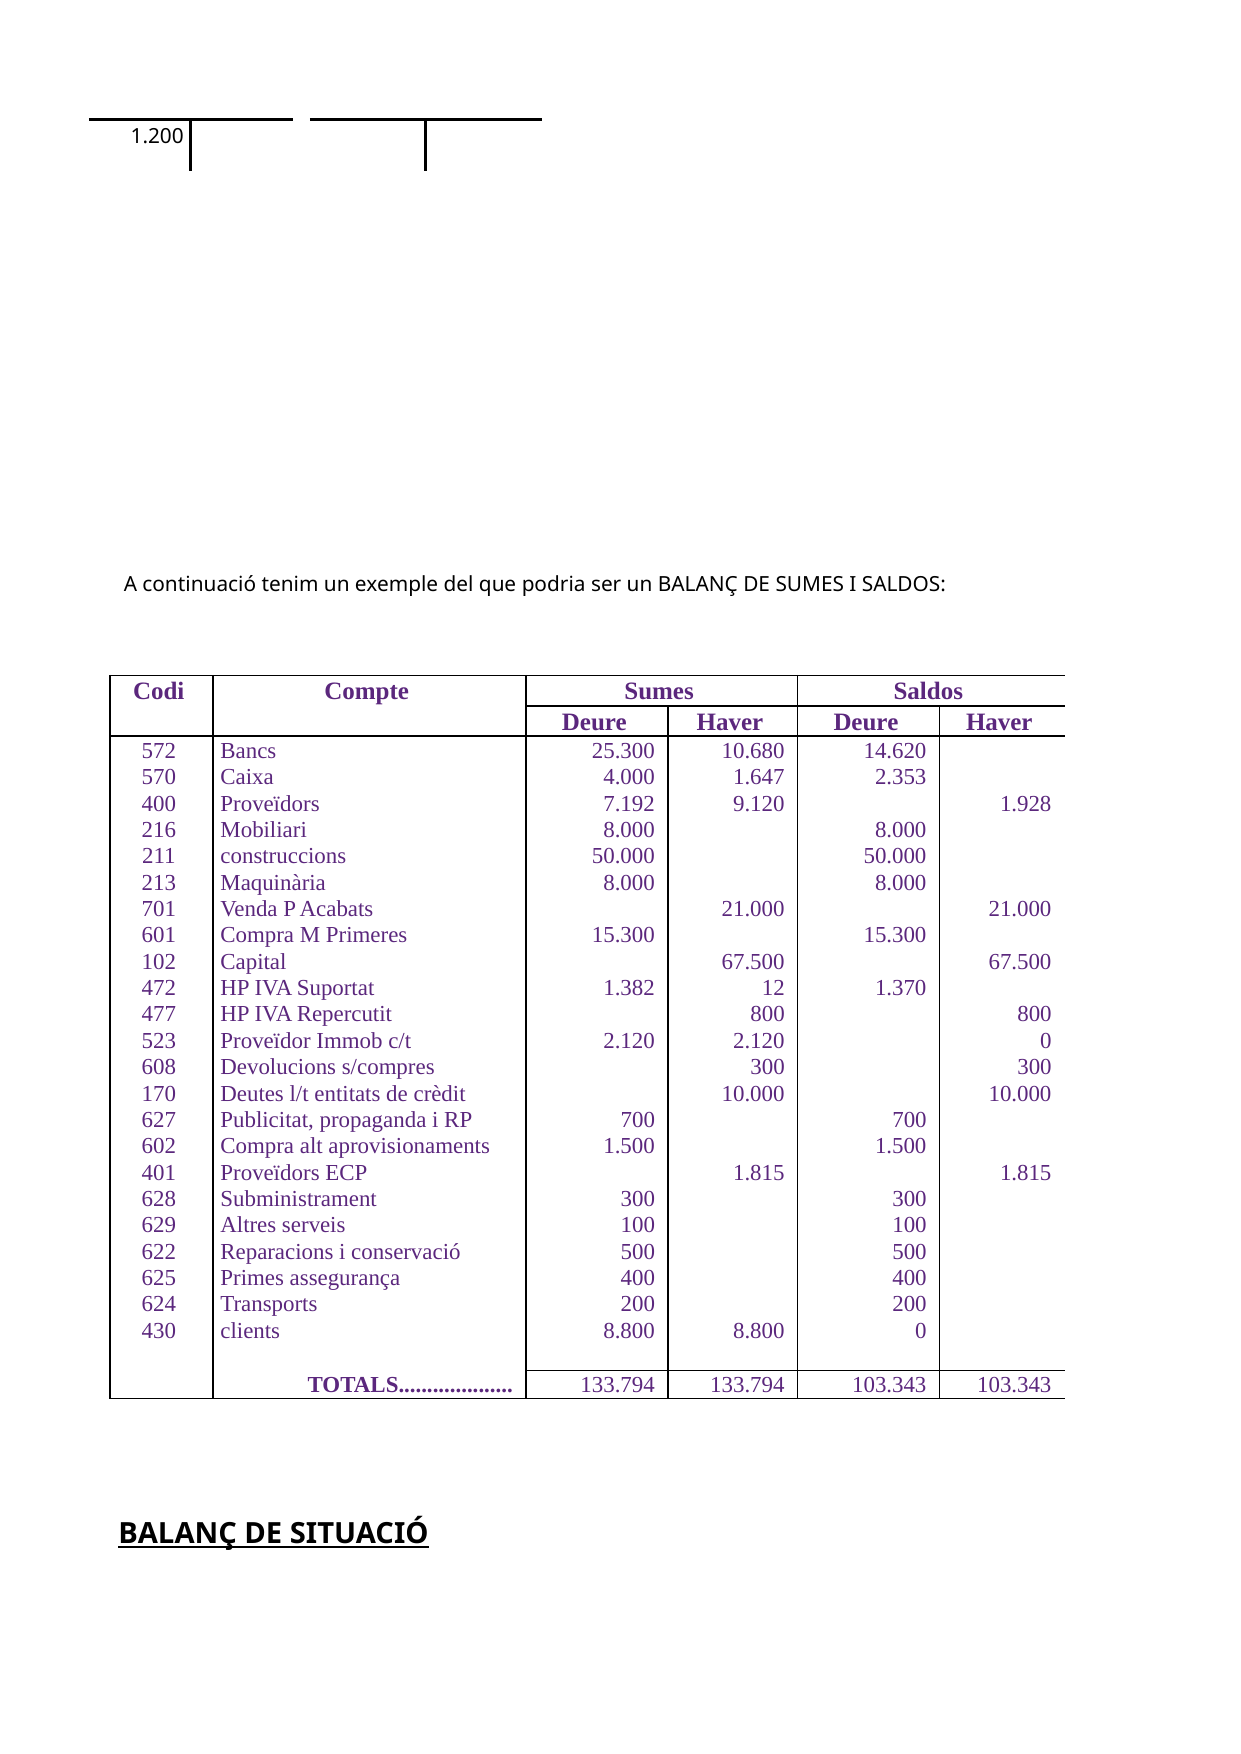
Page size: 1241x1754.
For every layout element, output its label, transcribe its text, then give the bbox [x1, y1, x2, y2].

table_cell Bancs Caixa Proveïdors Mobiliari construccions Maquinària Venda P Acabats Compra M Primeres Capital HP IVA Suportat HP IVA Repercutit Proveïdor Immob c/t Devolucions s/compres Deutes l/t entitats de crèdit Publicitat, propaganda i RP Compra alt aprovisionaments Proveïdors ECP Subministrament Altres serveis Reparacions i conservació Primes assegurança Transports clients [214, 737, 525, 1369]
table_cell 133.794 [527, 1371, 667, 1397]
table_cell [214, 705, 525, 735]
table_header Saldos [798, 676, 1064, 705]
table_cell 25.300 4.000 7.192 8.000 50.000 8.000 15.300 1.382 2.120 700 1.500 300 100 500 400 200 8.800 [527, 737, 667, 1369]
table_header Codi [111, 676, 212, 705]
table_header [293, 118, 310, 171]
table_header Compte [214, 676, 525, 705]
table_header [679, 118, 797, 171]
table_header [310, 121, 424, 171]
text BALANÇ DE SITUACIÓ [118, 1513, 1122, 1552]
table_header [798, 118, 819, 171]
table_header 1.200 [89, 121, 189, 171]
text A continuació tenim un exemple del que podria ser un BALANÇ DE SUMES I SALDOS: [118, 569, 1122, 597]
table_cell 103.343 [798, 1371, 939, 1397]
table_cell [111, 1370, 212, 1397]
table_cell 14.620 2.353 8.000 50.000 8.000 15.300 1.370 700 1.500 300 100 500 400 200 0 [798, 737, 939, 1369]
table_header [819, 118, 946, 171]
table_cell Haver [940, 707, 1064, 735]
table_header [192, 121, 293, 171]
table_cell 133.794 [669, 1371, 797, 1397]
table_cell 10.680 1.647 9.120 21.000 67.500 12 800 2.120 300 10.000 1.815 8.800 [669, 737, 797, 1369]
table_cell 103.343 [940, 1371, 1064, 1397]
table_header Sumes [527, 676, 797, 705]
table_header [946, 118, 1078, 171]
table_cell TOTALS.................... [214, 1370, 525, 1397]
table_cell 1.928 21.000 67.500 800 0 300 10.000 1.815 [940, 737, 1064, 1369]
table_cell Deure [798, 707, 939, 735]
table_header [427, 121, 542, 171]
table_cell 572 570 400 216 211 213 701 601 102 472 477 523 608 170 627 602 401 628 629 622 625 624 430 [111, 737, 212, 1369]
table_header [564, 118, 679, 171]
table_header [542, 118, 563, 171]
table_cell [111, 705, 212, 735]
table_cell Haver [669, 707, 797, 735]
table_cell Deure [527, 707, 667, 735]
